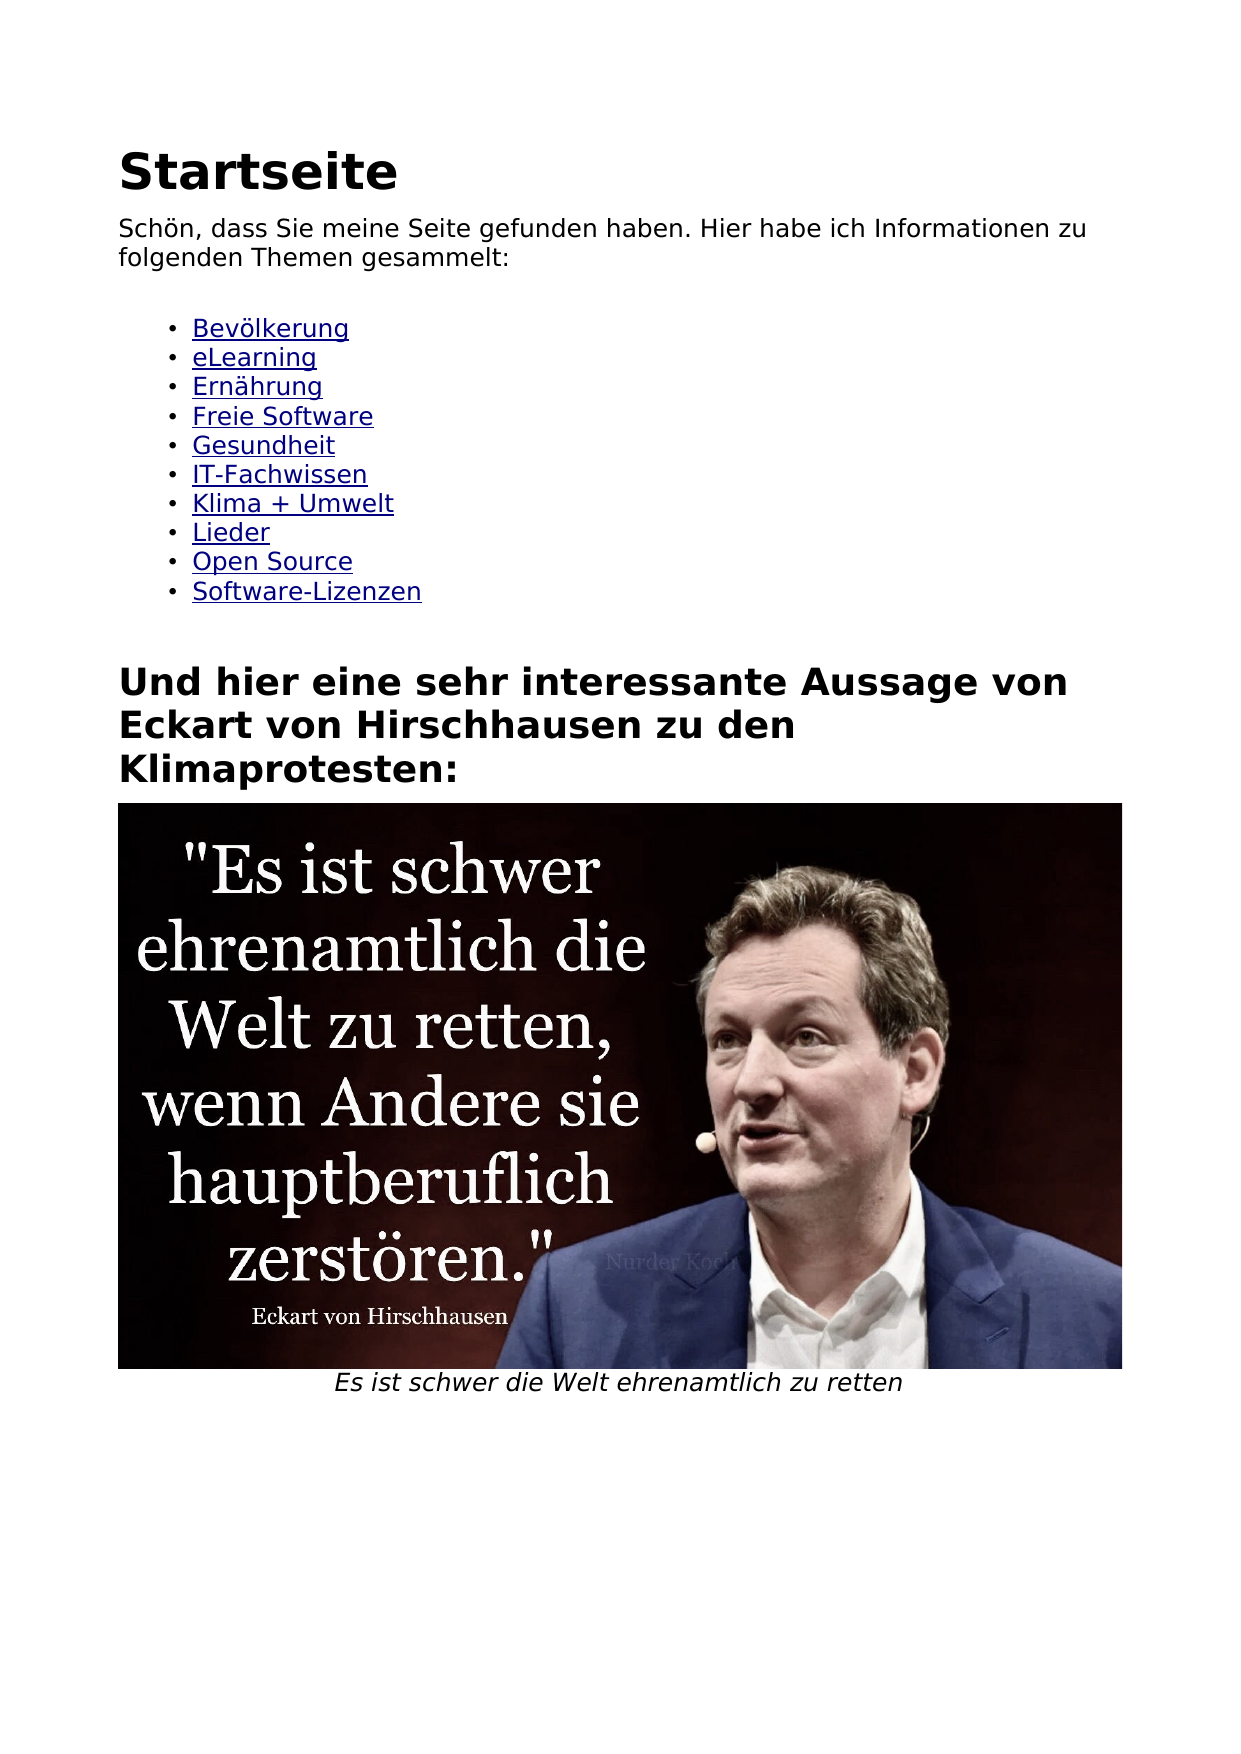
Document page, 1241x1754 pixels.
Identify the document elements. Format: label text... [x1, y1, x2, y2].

picture [118, 803, 1123, 1369]
list Ernährung [177, 372, 1122, 402]
text Schön, dass Sie meine Seite gefunden haben. Hier habe ich Informationen zu folgenden Themen gesammelt: [118, 214, 1122, 272]
list Gesundheit [177, 431, 1122, 460]
list Open Source [177, 547, 1122, 577]
subtitle Und hier eine sehr interessante Aussage von Eckart von Hirschhausen zu den Klimaprotesten: [118, 660, 1122, 791]
list Bevölkerung [177, 314, 1122, 343]
list eLearning [177, 343, 1122, 372]
list Freie Software [177, 402, 1122, 431]
text Es ist schwer die Welt ehrenamtlich zu retten [118, 1369, 1122, 1398]
list Software-Lizenzen [177, 577, 1122, 606]
list IT-Fachwissen [177, 460, 1122, 489]
subtitle Startseite [118, 143, 1122, 201]
list Klima + Umwelt [177, 489, 1122, 518]
list Lieder [177, 518, 1122, 547]
